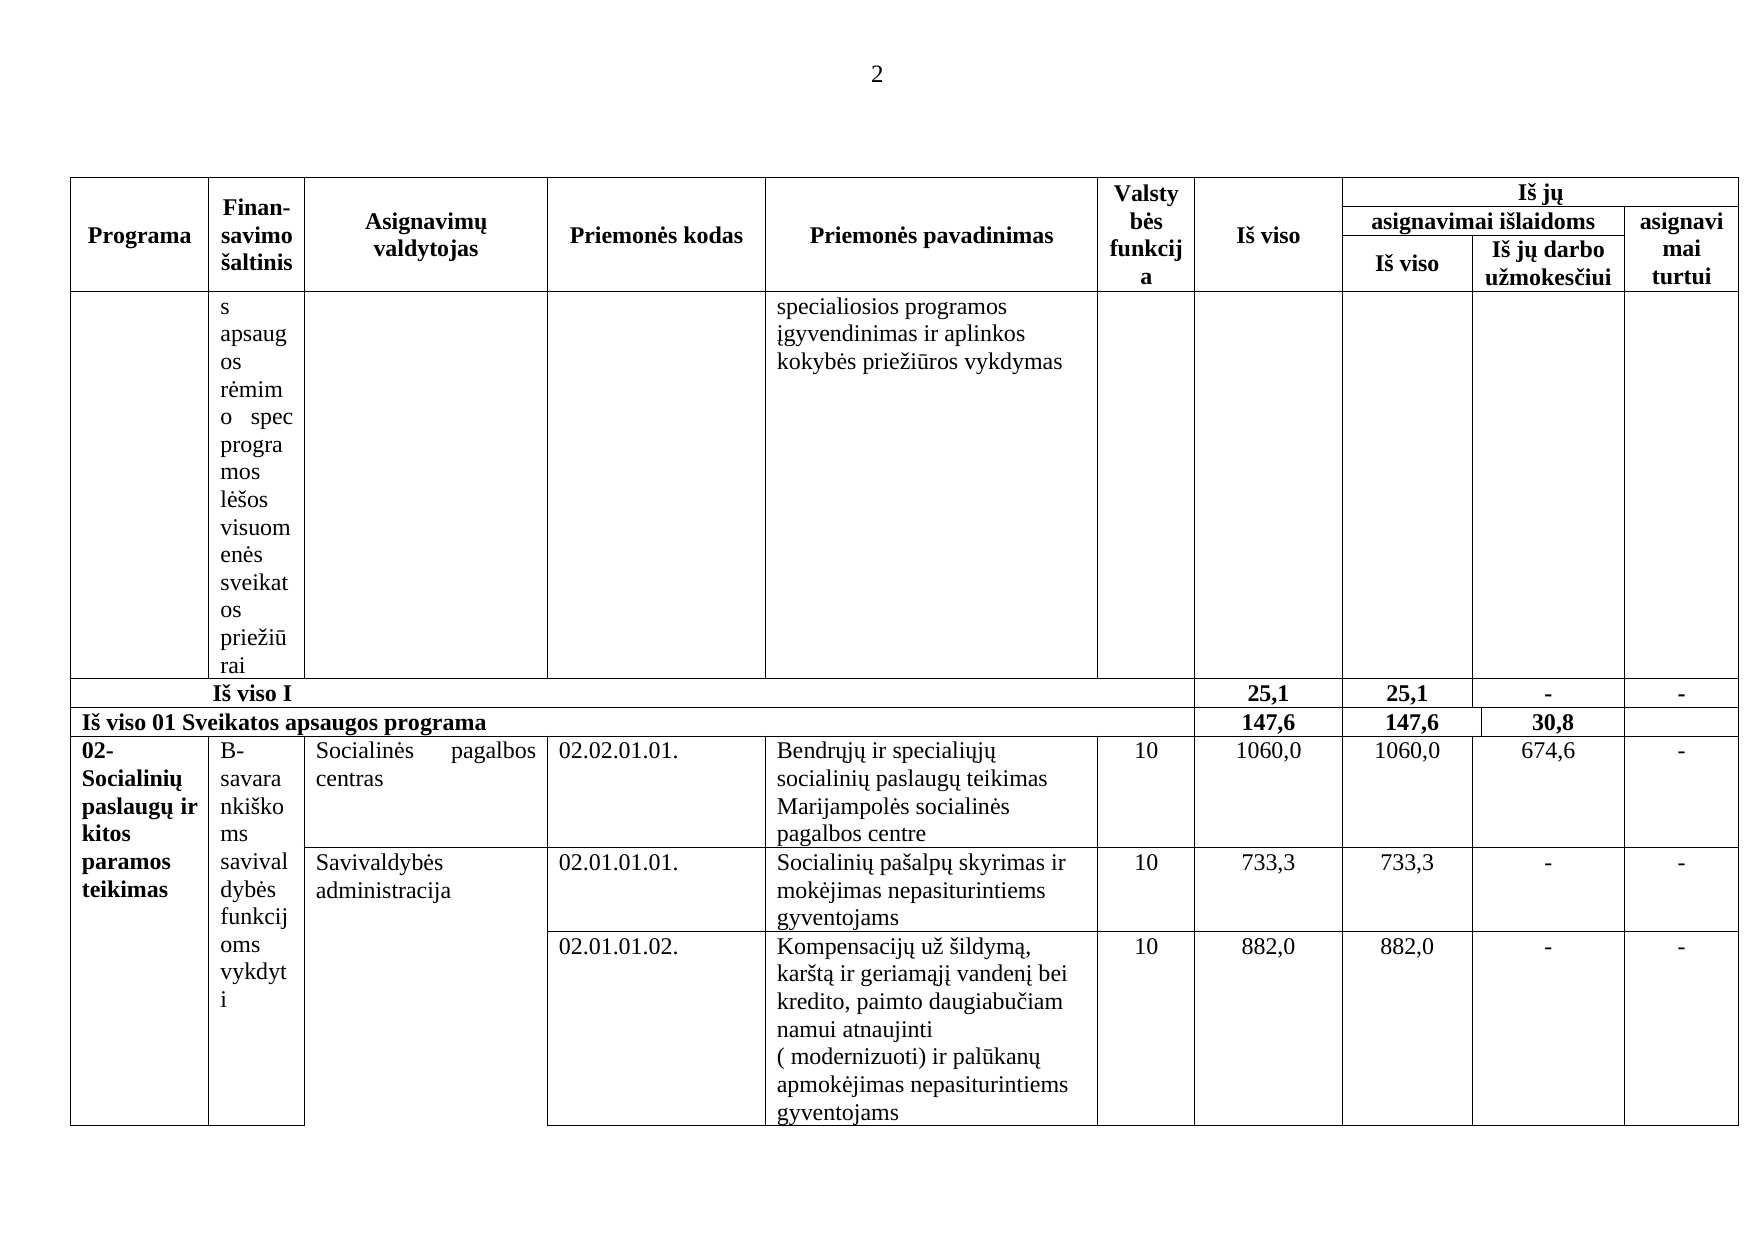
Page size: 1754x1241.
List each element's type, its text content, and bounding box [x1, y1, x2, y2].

table_cell Iš viso 01 Sveikatos apsaugos programa [71, 708, 1194, 736]
table_header Asignavimų valdytojas [305, 178, 547, 291]
table_cell 30,8 [1482, 708, 1624, 736]
table_cell [71, 292, 208, 678]
table_cell 02.01.01.01. [548, 848, 765, 931]
table_cell - [1625, 679, 1738, 707]
table_cell - [1625, 737, 1738, 847]
table_cell [1625, 708, 1738, 736]
table_cell 1060,0 [1195, 737, 1342, 847]
table_cell 147,6 [1195, 708, 1342, 736]
table_cell [1343, 292, 1472, 678]
table_header Finan-savimo šaltinis [209, 178, 304, 291]
table_cell asignavimai išlaidoms [1343, 207, 1624, 234]
table_cell - [1625, 292, 1738, 678]
table_header Valstybės funkcija [1098, 178, 1194, 291]
table_cell 733,3 [1195, 848, 1342, 931]
table_cell 10 [1098, 737, 1194, 847]
table_cell 10 [1098, 932, 1194, 1125]
table_cell 674,6 [1473, 737, 1624, 847]
table_cell 10 [1098, 848, 1194, 931]
table_header Programa [71, 178, 208, 291]
table_cell - [1473, 932, 1624, 1125]
table_cell 882,0 [1343, 932, 1472, 1125]
table_cell - [1625, 932, 1738, 1125]
table_cell [548, 292, 765, 678]
table_cell Socialinės pagalbos centras [305, 737, 547, 847]
table_cell - [1473, 292, 1624, 678]
table_cell 25,1 [1195, 679, 1342, 707]
table_header Iš viso [1195, 178, 1342, 291]
table_cell Iš viso I [71, 679, 1194, 707]
table_cell 733,3 [1343, 848, 1472, 931]
table_cell [305, 931, 547, 1125]
table_cell 1060,0 [1343, 737, 1472, 847]
table_header Priemonės pavadinimas [766, 178, 1097, 291]
table_cell 02-Socialinių paslaugų ir kitos paramos teikimas [71, 737, 208, 1125]
table_cell Socialinių pašalpų skyrimas ir mokėjimas nepasiturintiems gyventojams [766, 848, 1097, 931]
table_cell B-savarankiškoms savivaldybės funkcijoms vykdyti [209, 737, 304, 1125]
table_header Priemonės kodas [548, 178, 765, 291]
table_cell Bendrųjų ir specialiųjų socialinių paslaugų teikimas Marijampolės socialinės pagalbos centre [766, 737, 1097, 847]
table_cell specialiosios programos įgyvendinimas ir aplinkos kokybės priežiūros vykdymas [766, 292, 1097, 678]
table_cell Kompensacijų už šildymą, karštą ir geriamąjį vandenį bei kredito, paimto daugiabučiam namui atnaujinti ( modernizuoti) ir palūkanų apmokėjimas nepasiturintiems gyventojams [766, 932, 1097, 1125]
table_cell 02.01.01.02. [548, 932, 765, 1125]
table_cell [1195, 292, 1342, 678]
table_cell Iš viso [1343, 236, 1472, 291]
table_header Iš jų [1343, 178, 1738, 206]
table_cell asignavimai turtui įsigyti [1625, 207, 1738, 291]
table_cell 25,1 [1343, 679, 1472, 707]
table_cell - [1625, 848, 1738, 931]
table_cell Iš jų darbo užmokesčiui [1473, 236, 1624, 291]
table_cell - [1473, 679, 1624, 707]
table_cell 147,6 [1343, 708, 1481, 736]
table_cell Savivaldybės administracija [305, 848, 547, 931]
table_cell [305, 292, 547, 678]
table_cell [1098, 292, 1194, 678]
table_cell - [1473, 848, 1624, 931]
table_cell 02.02.01.01. [548, 737, 765, 847]
table_cell 882,0 [1195, 932, 1342, 1125]
table_cell s apsaugos rėmimo spec programos lėšos visuomenės sveikatos priežiūrai [209, 292, 304, 678]
